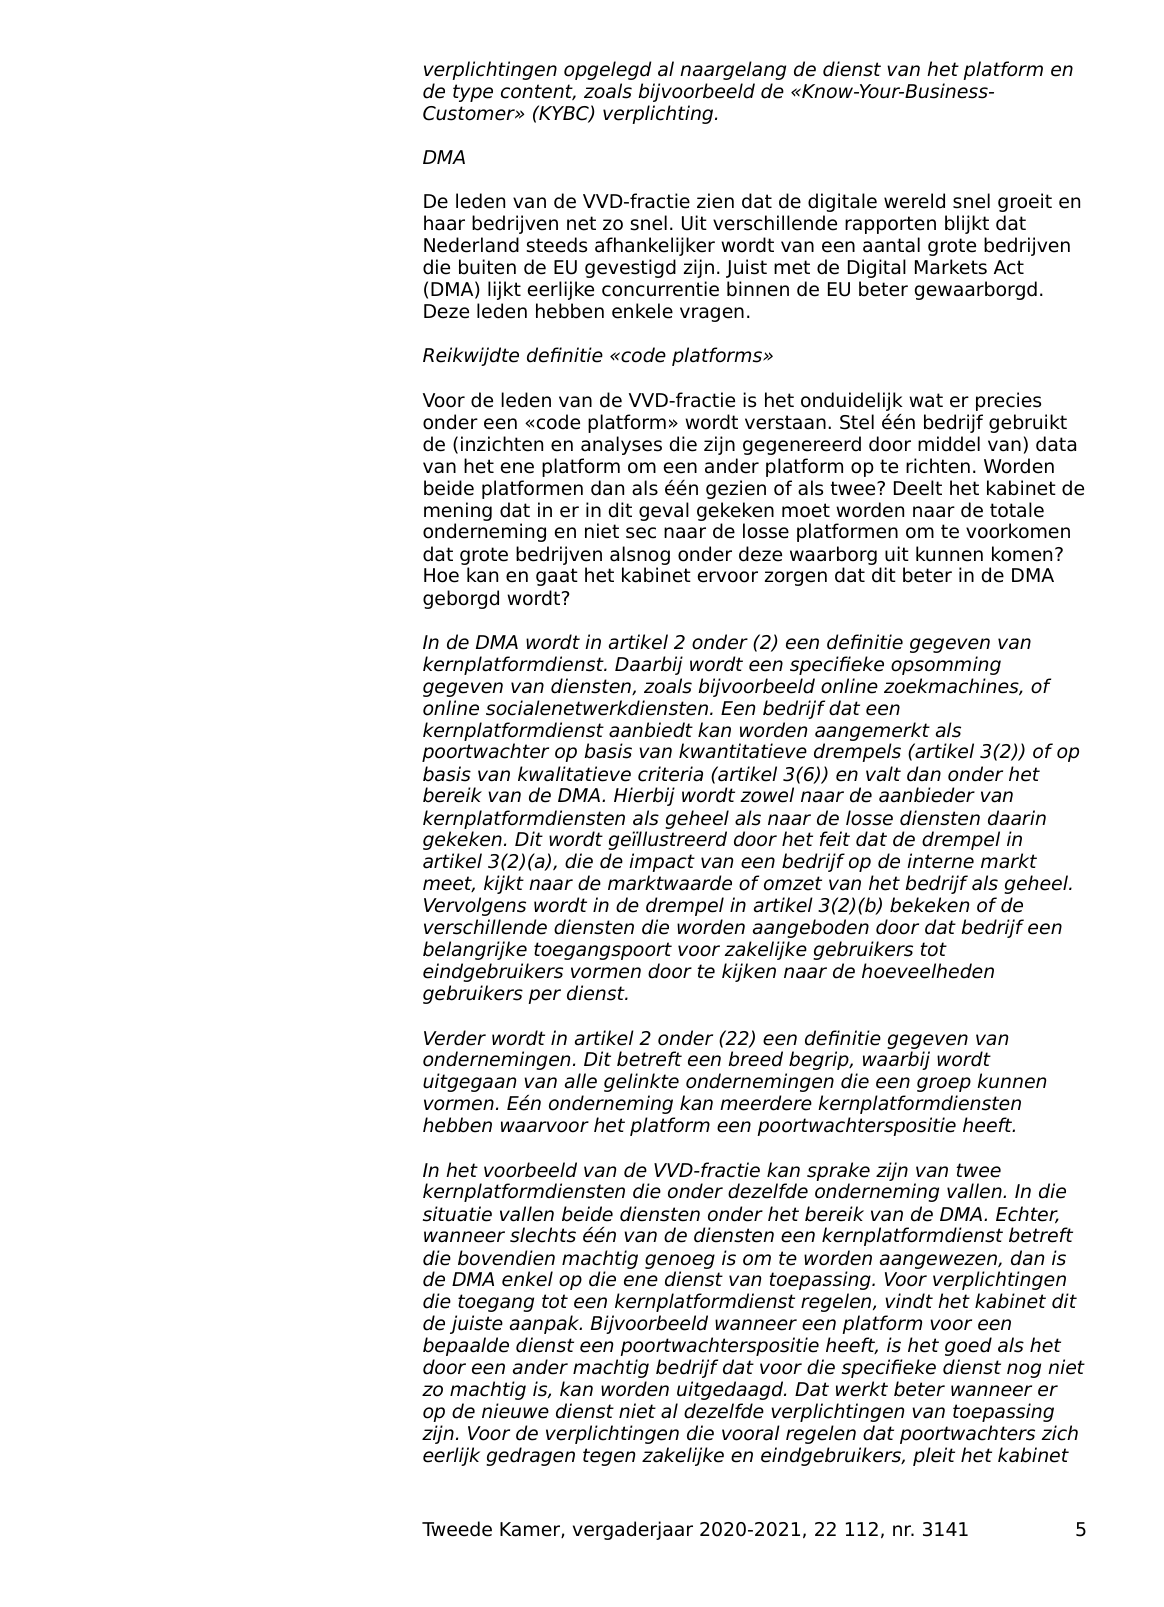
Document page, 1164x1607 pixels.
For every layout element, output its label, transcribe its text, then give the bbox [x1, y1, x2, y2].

text In de DMA wordt in artikel 2 onder (2) een definitie gegeven van kernplatformdienst. Daarbij wordt een specifieke opsomming gegeven van diensten, zoals bijvoorbeeld online zoekmachines, of online socialenetwerkdiensten. Een bedrijf dat een kernplatformdienst aanbiedt kan worden aangemerkt als poortwachter op basis van kwantitatieve drempels (artikel 3(2)) of op basis van kwalitatieve criteria (artikel 3(6)) en valt dan onder het bereik van de DMA. Hierbij wordt zowel naar de aanbieder van kernplatformdiensten als geheel als naar de losse diensten daarin gekeken. Dit wordt geïllustreerd door het feit dat de drempel in artikel 3(2)(a), die de impact van een bedrijf op de interne markt meet, kijkt naar de marktwaarde of omzet van het bedrijf als geheel. Vervolgens wordt in de drempel in artikel 3(2)(b) bekeken of de verschillende diensten die worden aangeboden door dat bedrijf een belangrijke toegangspoort voor zakelijke gebruikers tot eindgebruikers vormen door te kijken naar de hoeveelheden gebruikers per dienst. [422, 632, 1087, 1005]
text Verder wordt in artikel 2 onder (22) een definitie gegeven van ondernemingen. Dit betreft een breed begrip, waarbij wordt uitgegaan van alle gelinkte ondernemingen die een groep kunnen vormen. Eén onderneming kan meerdere kernplatformdiensten hebben waarvoor het platform een poortwachterspositie heeft. [422, 1027, 1087, 1137]
text In het voorbeeld van de VVD-fractie kan sprake zijn van twee kernplatformdiensten die onder dezelfde onderneming vallen. In die situatie vallen beide diensten onder het bereik van de DMA. Echter, wanneer slechts één van de diensten een kernplatformdienst betreft die bovendien machtig genoeg is om te worden aangewezen, dan is de DMA enkel op die ene dienst van toepassing. Voor verplichtingen die toegang tot een kernplatformdienst regelen, vindt het kabinet dit de juiste aanpak. Bijvoorbeeld wanneer een platform voor een bepaalde dienst een poortwachterspositie heeft, is het goed als het door een ander machtig bedrijf dat voor die specifieke dienst nog niet zo machtig is, kan worden uitgedaagd. Dat werkt beter wanneer er op de nieuwe dienst niet al dezelfde verplichtingen van toepassing zijn. Voor de verplichtingen die vooral regelen dat poortwachters zich eerlijk gedragen tegen zakelijke en eindgebruikers, pleit het kabinet [422, 1159, 1087, 1467]
subtitle DMA [422, 147, 1087, 169]
text verplichtingen opgelegd al naargelang de dienst van het platform en de type content, zoals bijvoorbeeld de «Know-Your-Business-Customer» (KYBC) verplichting. [422, 59, 1087, 125]
text De leden van de VVD-fractie zien dat de digitale wereld snel groeit en haar bedrijven net zo snel. Uit verschillende rapporten blijkt dat Nederland steeds afhankelijker wordt van een aantal grote bedrijven die buiten de EU gevestigd zijn. Juist met de Digital Markets Act (DMA) lijkt eerlijke concurrentie binnen de EU beter gewaarborgd. Deze leden hebben enkele vragen. [422, 191, 1087, 323]
text Voor de leden van de VVD-fractie is het onduidelijk wat er precies onder een «code platform» wordt verstaan. Stel één bedrijf gebruikt de (inzichten en analyses die zijn gegenereerd door middel van) data van het ene platform om een ander platform op te richten. Worden beide platformen dan als één gezien of als twee? Deelt het kabinet de mening dat in er in dit geval gekeken moet worden naar de totale onderneming en niet sec naar de losse platformen om te voorkomen dat grote bedrijven alsnog onder deze waarborg uit kunnen komen? Hoe kan en gaat het kabinet ervoor zorgen dat dit beter in de DMA geborgd wordt? [422, 389, 1087, 609]
subtitle Reikwijdte definitie «code platforms» [422, 345, 1087, 367]
